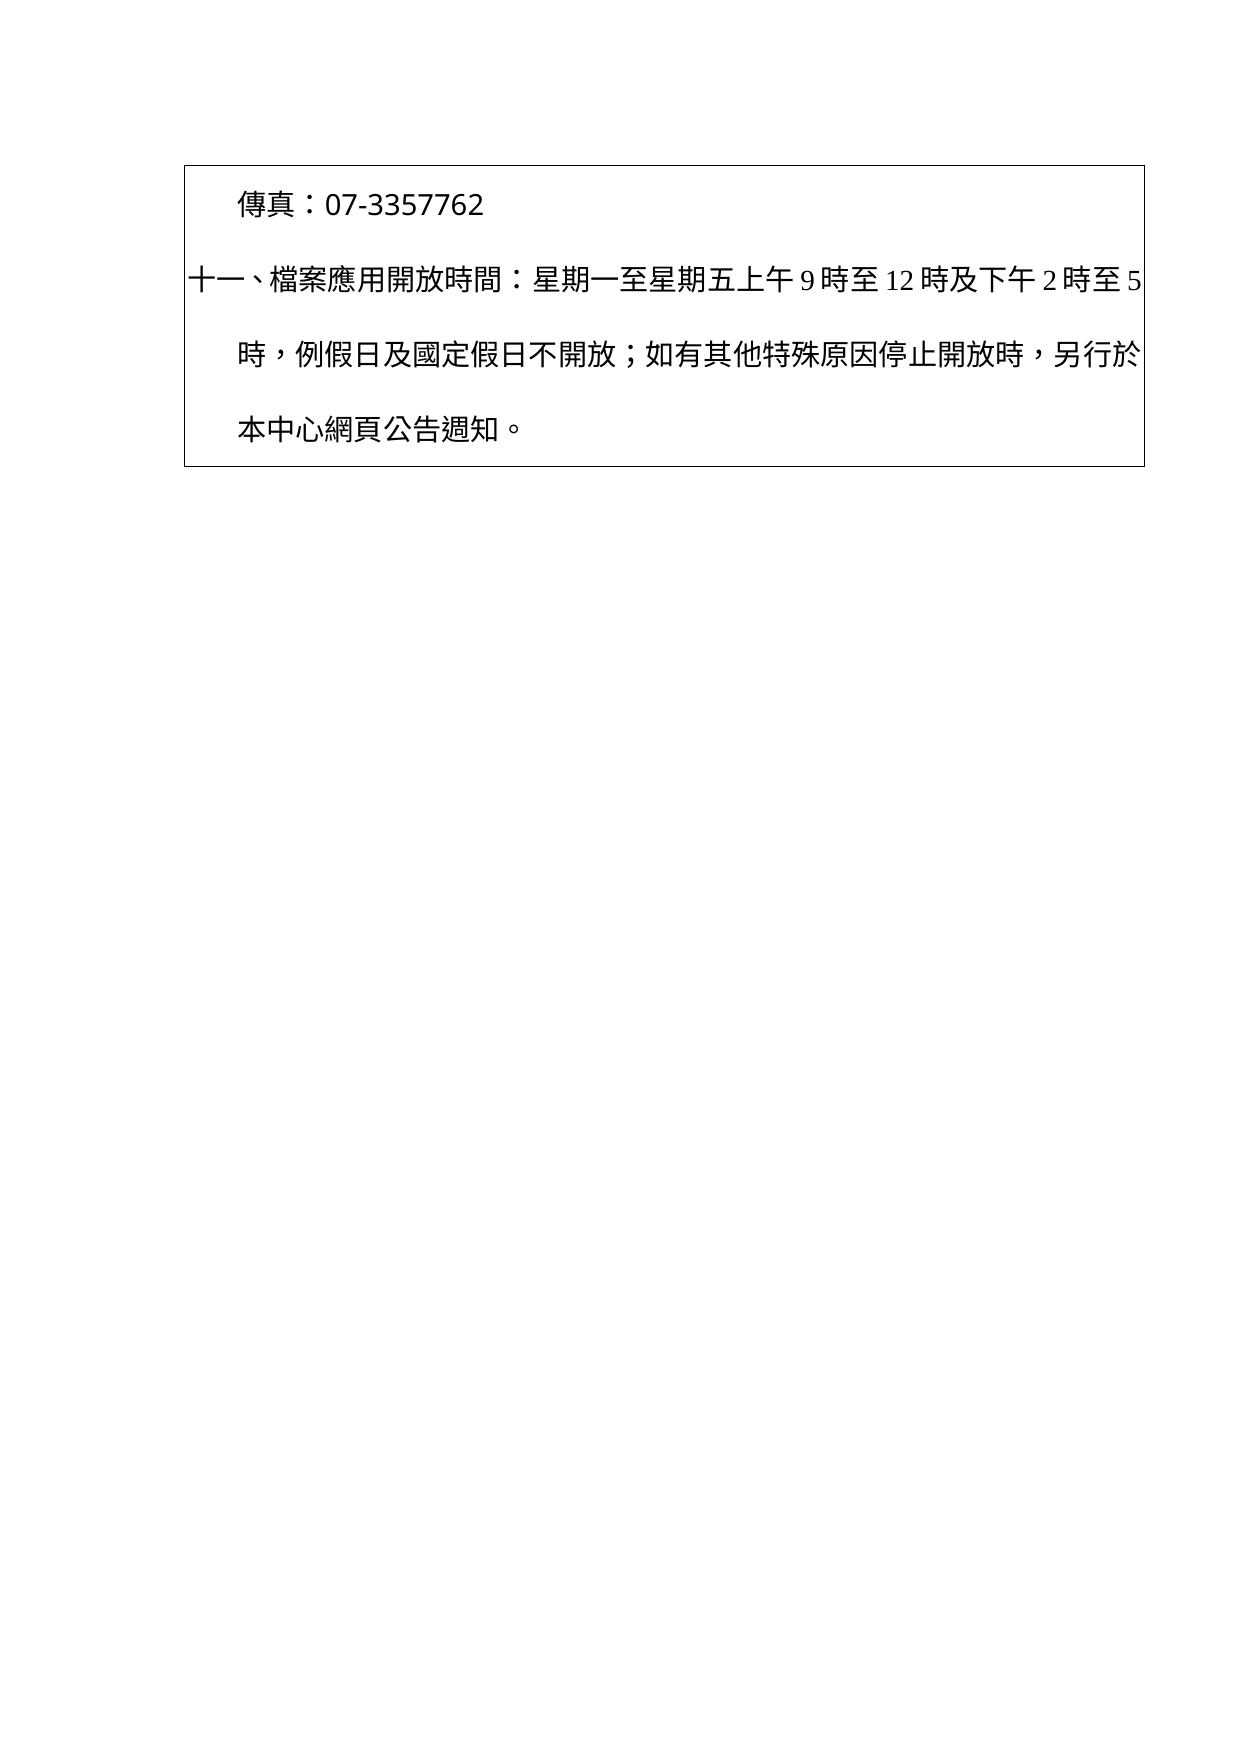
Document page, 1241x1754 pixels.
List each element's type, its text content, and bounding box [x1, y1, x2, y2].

table_header 傳真：07-3357762 十一、檔案應用開放時間：星期一至星期五上午9時至12時及下午2時至5時，例假日及國定假日不開放；如有其他特殊原因停止開放時，另行於本中心網頁公告週知。 [185, 166, 1144, 466]
